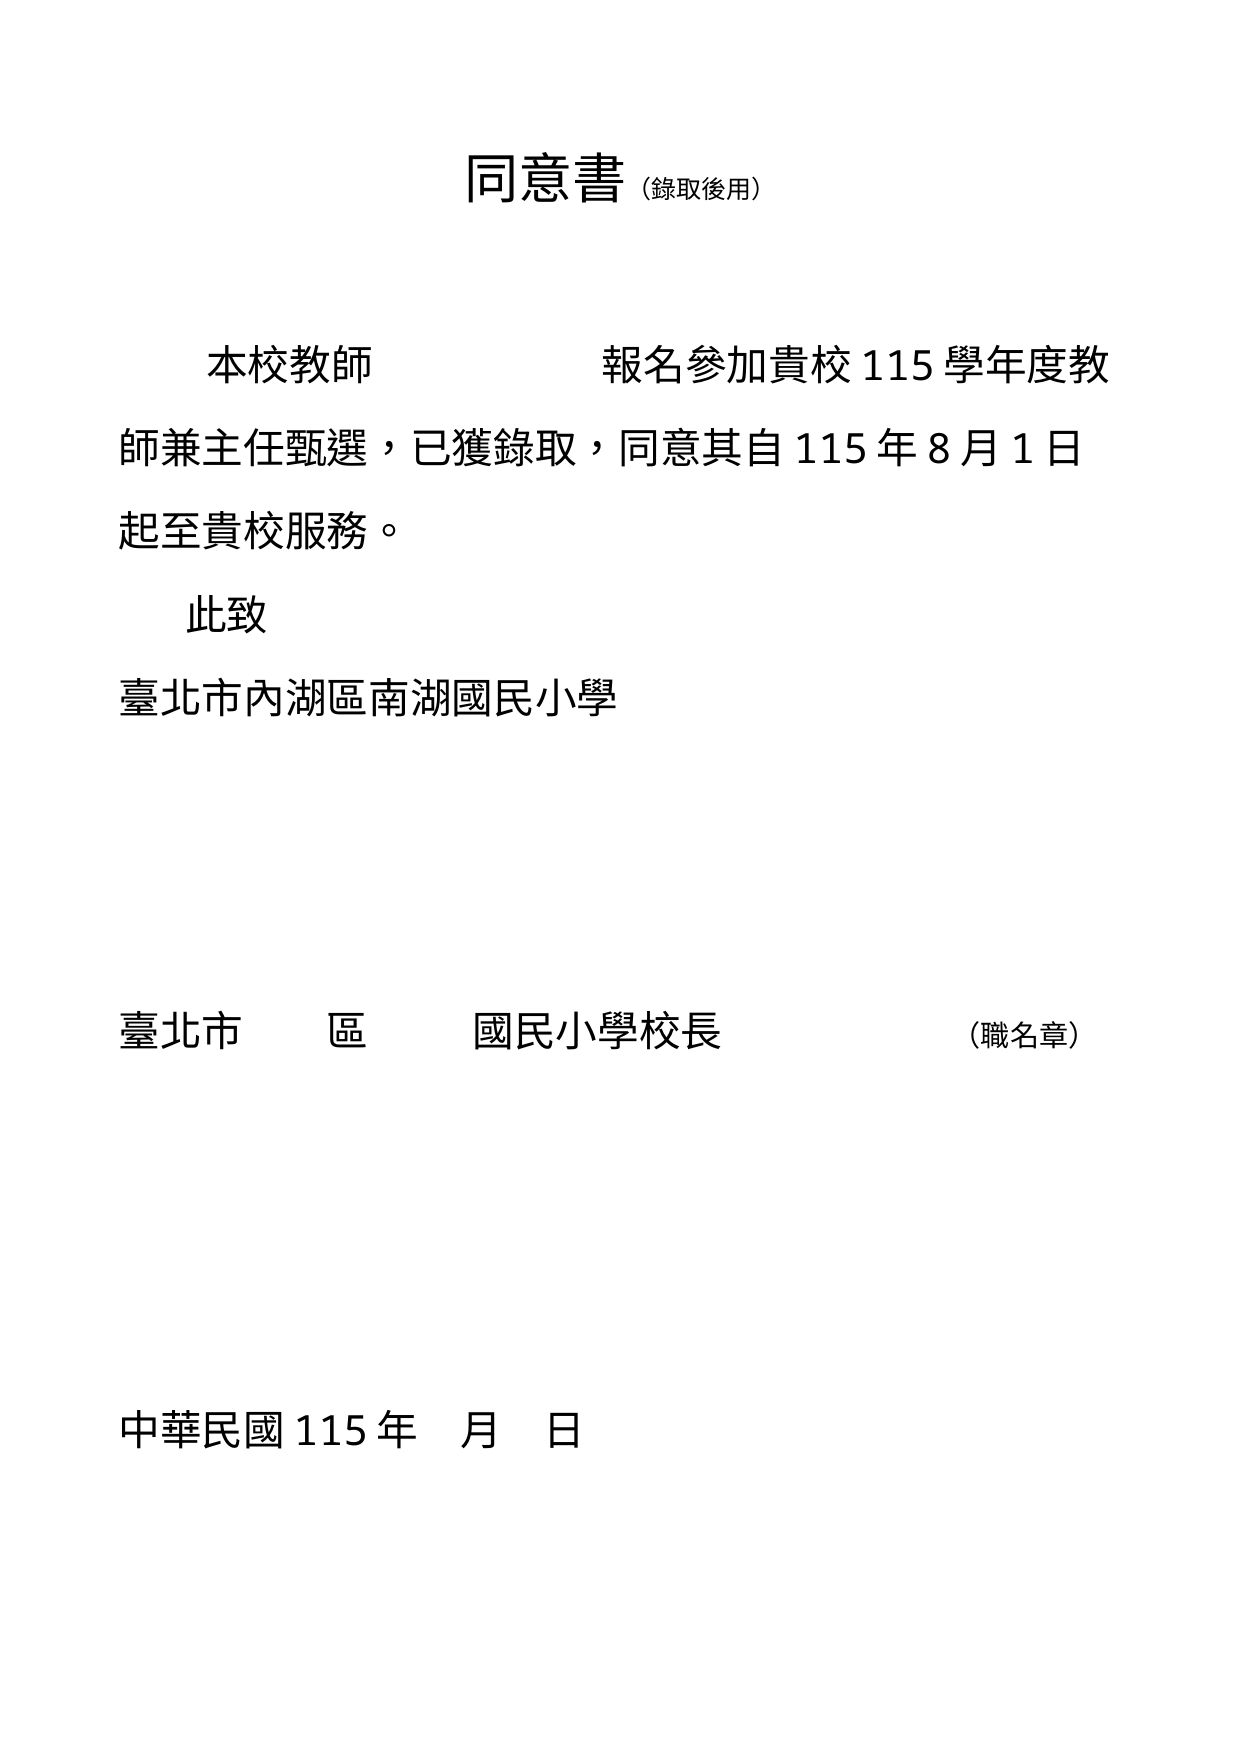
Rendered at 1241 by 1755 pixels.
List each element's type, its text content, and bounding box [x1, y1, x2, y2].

text 此致 [118, 563, 1122, 647]
text 本校教師 報名參加貴校115學年度教師兼主任甄選，已獲錄取，同意其自115年8月1日起至貴校服務。 [118, 313, 1122, 563]
text 臺北市內湖區南湖國民小學 [118, 647, 1122, 730]
text 中華民國115年 月 日 [118, 1397, 1122, 1457]
text 同意書（錄取後用） [118, 157, 1122, 209]
text 臺北市 區 國民小學校長 （職名章） [118, 980, 1122, 1063]
